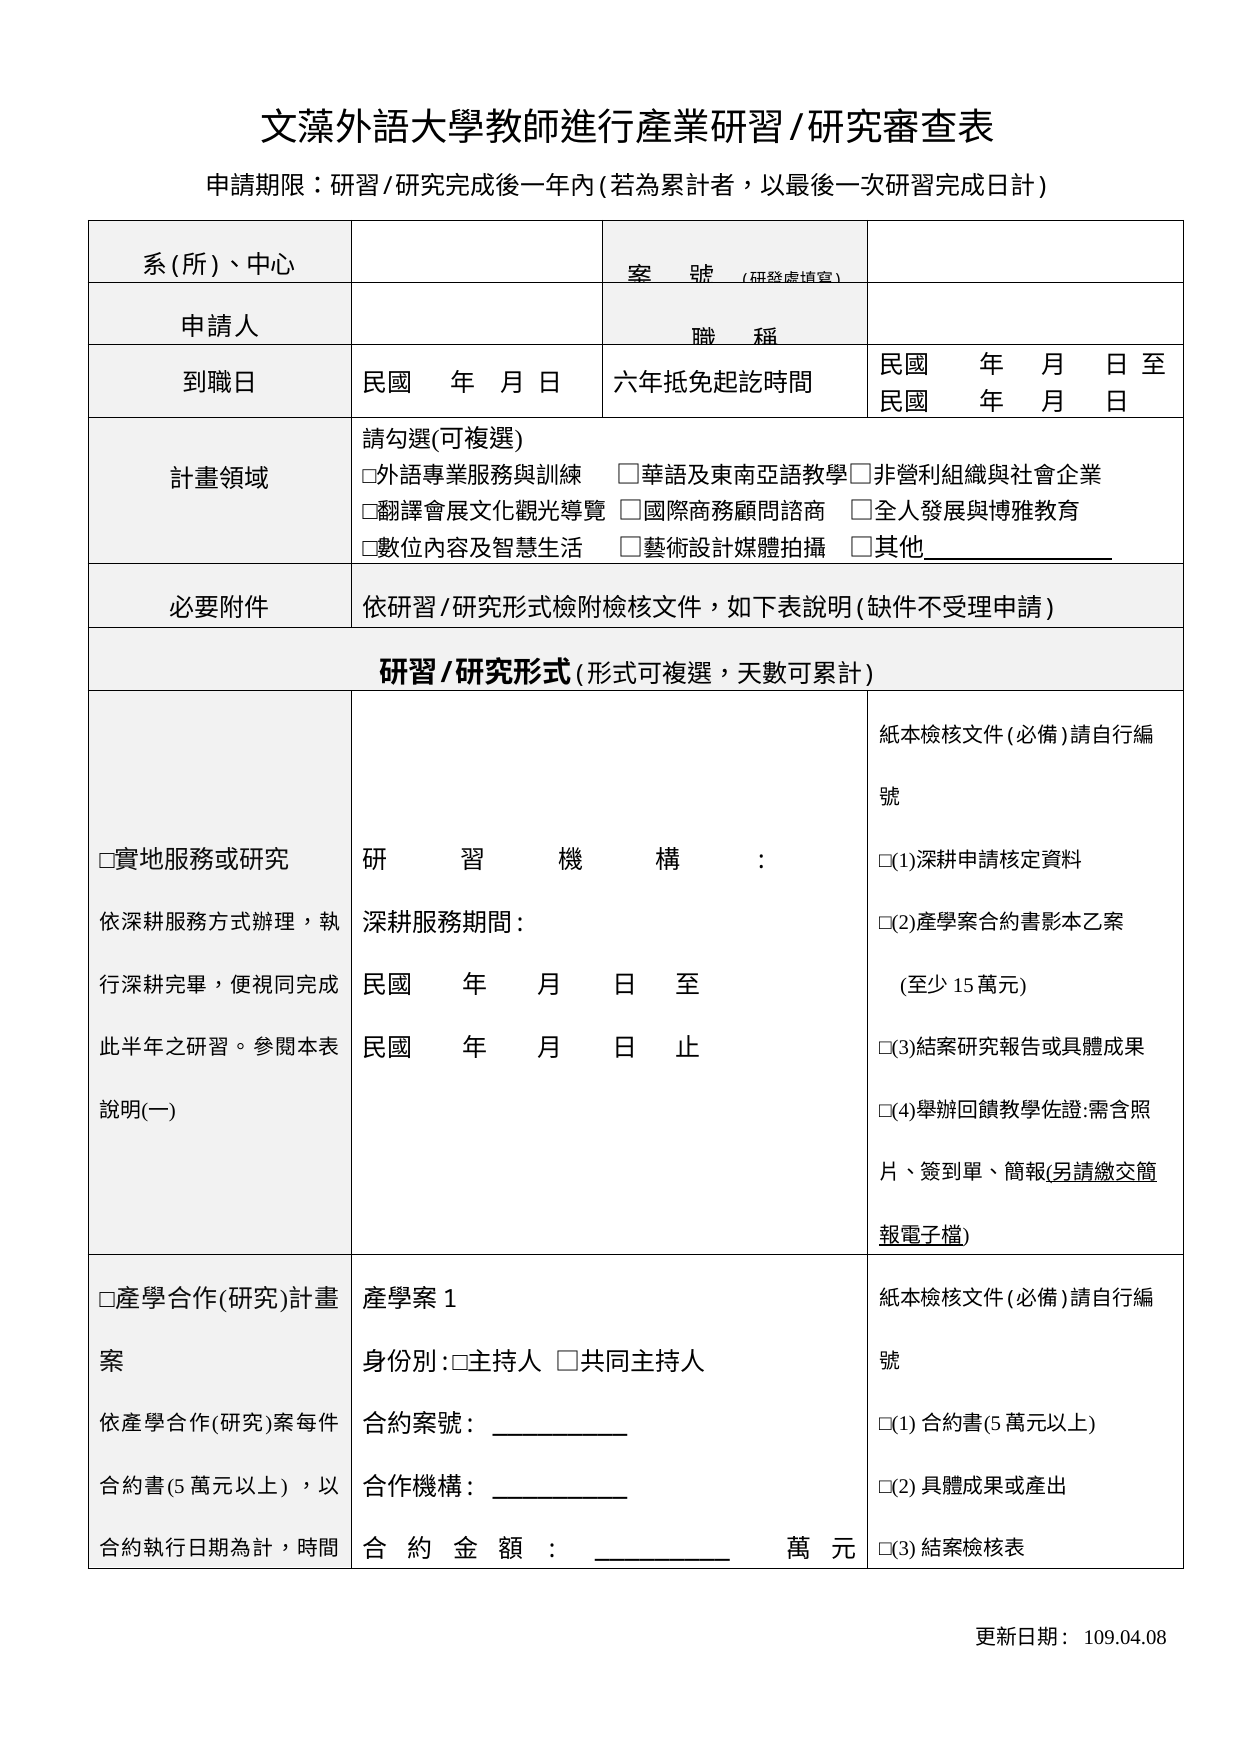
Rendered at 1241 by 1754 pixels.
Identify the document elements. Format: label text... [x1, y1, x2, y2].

table_cell 計畫領域 [89, 418, 351, 563]
table_cell 民國 年 月 日 至 民國 年 月 日 [868, 345, 1183, 417]
text 文藻外語大學教師進行產業研習/研究審查表 申請期限：研習/研究完成後一年內(若為累計者，以最後一次研習完成日計) [89, 123, 1167, 220]
table_cell 依研習/研究形式檢附檢核文件，如下表說明(缺件不受理申請) [352, 564, 1183, 627]
table_cell 申請人 [89, 283, 351, 344]
table_cell 必要附件 [89, 564, 351, 627]
table_header [352, 221, 602, 282]
table_cell 紙本檢核文件(必備)請自行編號 □(1) 合約書(5萬元以上) □(2) 具體成果或產出 □(3) 結案檢核表 [868, 1255, 1183, 1567]
table_cell 研習機構: 深耕服務期間: 民國 年 月 日 至 民國 年 月 日 止 [352, 691, 867, 1254]
table_cell 紙本檢核文件(必備)請自行編號 □(1)深耕申請核定資料 □(2)產學案合約書影本乙案 (至少15萬元) □(3)結案研究報告或具體成果 □(4)舉辦回饋教學佐證:需含照片、簽到單、簡報(另請繳交簡報電子檔) [868, 691, 1183, 1254]
table_cell [352, 283, 602, 344]
table_cell 產學案1 身份別:□主持人 □共同主持人 合約案號: _________ 合作機構: _________ 合約金額: _________ 萬元 [352, 1255, 867, 1567]
table_cell 請勾選(可複選) □外語專業服務與訓練 □華語及東南亞語教學□非營利組織與社會企業 □翻譯會展文化觀光導覽 □國際商務顧問諮商 □全人發展與博雅教育 □數位內容及智慧生活 □藝術設計媒體拍攝 □其他 [352, 418, 1183, 563]
table_cell [868, 283, 1183, 344]
table_header [868, 221, 1183, 282]
table_cell 民國 年 月 日 [352, 345, 602, 417]
table_cell □產學合作(研究)計畫案 依產學合作(研究)案每件合約書(5萬元以上) ，以合約執行日期為計，時間 [89, 1255, 351, 1567]
table_cell 研習/研究形式(形式可複選，天數可累計) [89, 628, 1183, 690]
table_cell □實地服務或研究 依深耕服務方式辦理，執行深耕完畢，便視同完成此半年之研習。參閱本表說明(一) [89, 691, 351, 1254]
table_cell 到職日 [89, 345, 351, 417]
table_cell 六年抵免起訖時間 [603, 345, 867, 417]
table_header 案 號 (研發處填寫) [603, 221, 867, 282]
table_header 系(所)、中心 [89, 221, 351, 282]
table_cell 職 稱 [603, 283, 867, 344]
